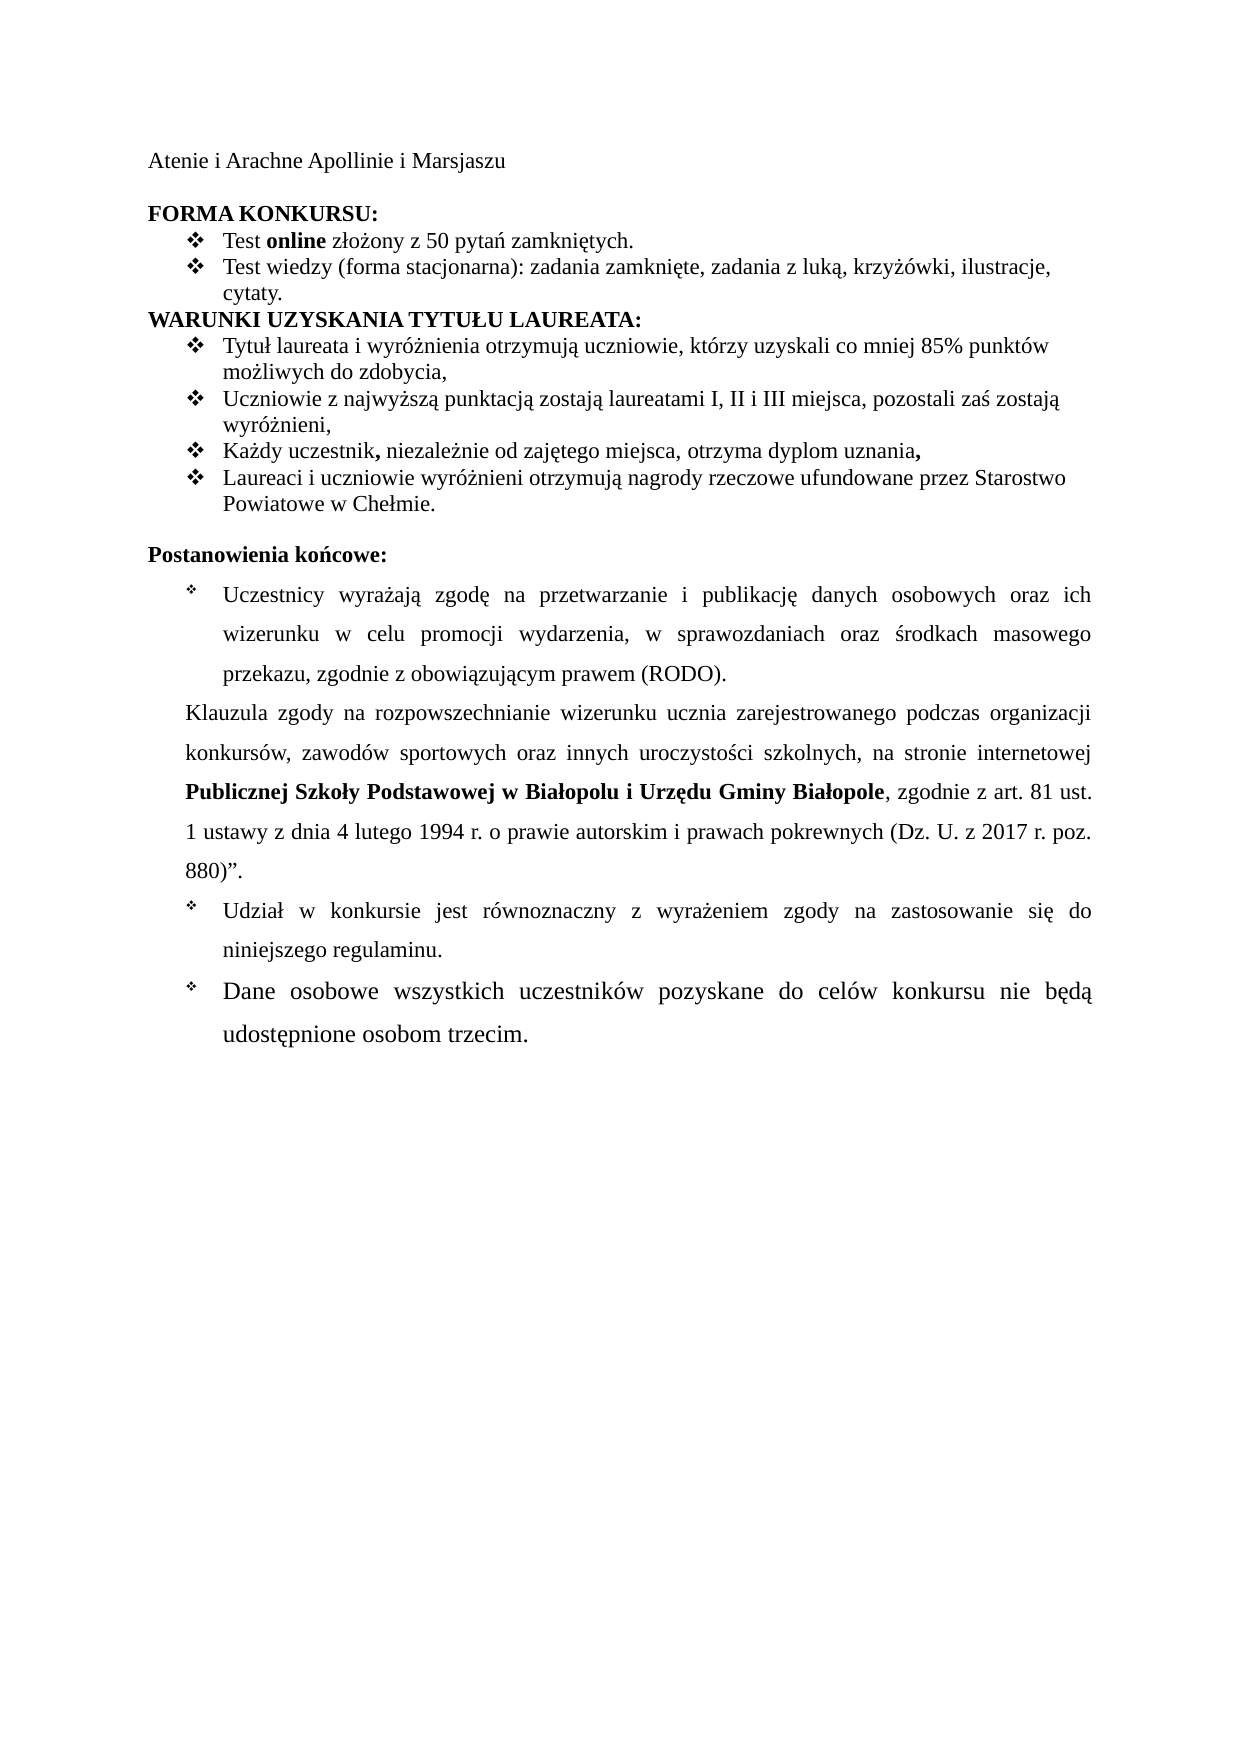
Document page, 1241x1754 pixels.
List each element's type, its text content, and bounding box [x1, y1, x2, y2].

list Laureaci i uczniowie wyróżnieni otrzymują nagrody rzeczowe ufundowane przez Starostwo Powiatowe w Chełmie. [185, 464, 1093, 517]
list Test online złożony z 50 pytań zamkniętych. [185, 227, 1093, 253]
text Atenie i Arachne Apollinie i Marsjaszu [148, 148, 1093, 174]
list Uczestnicy wyrażają zgodę na przetwarzanie i publikację danych osobowych oraz ich wizerunku w celu promocji wydarzenia, w sprawozdaniach oraz środkach masowego przekazu, zgodnie z obowiązującym prawem (RODO). [185, 581, 1093, 686]
list Dane osobowe wszystkich uczestników pozyskane do celów konkursu nie będą udostępnione osobom trzecim. [185, 976, 1093, 1048]
text WARUNKI UZYSKANIA TYTUŁU LAUREATA: [148, 306, 1093, 332]
text FORMA KONKURSU: [148, 200, 1093, 227]
list Każdy uczestnik, niezależnie od zajętego miejsca, otrzyma dyplom uznania, [185, 437, 1093, 464]
text Postanowienia końcowe: [148, 542, 1093, 568]
text Klauzula zgody na rozpowszechnianie wizerunku ucznia zarejestrowanego podczas organizacji konkursów, zawodów sportowych oraz innych uroczystości szkolnych, na stronie internetowej Publicznej Szkoły Podstawowej w Białopolu i Urzędu Gminy Białopole, zgodnie z art. 81 ust. 1 ustawy z dnia 4 lutego 1994 r. o prawie autorskim i prawach pokrewnych (Dz. U. z 2017 r. poz. 880)”. [185, 699, 1093, 884]
list Uczniowie z najwyższą punktacją zostają laureatami I, II i III miejsca, pozostali zaś zostają wyróżnieni, [185, 385, 1093, 437]
list Tytuł laureata i wyróżnienia otrzymują uczniowie, którzy uzyskali co mniej 85% punktów możliwych do zdobycia, [185, 332, 1093, 385]
list Test wiedzy (forma stacjonarna): zadania zamknięte, zadania z luką, krzyżówki, ilustracje, cytaty. [185, 253, 1093, 306]
list Udział w konkursie jest równoznaczny z wyrażeniem zgody na zastosowanie się do niniejszego regulaminu. [185, 897, 1093, 963]
